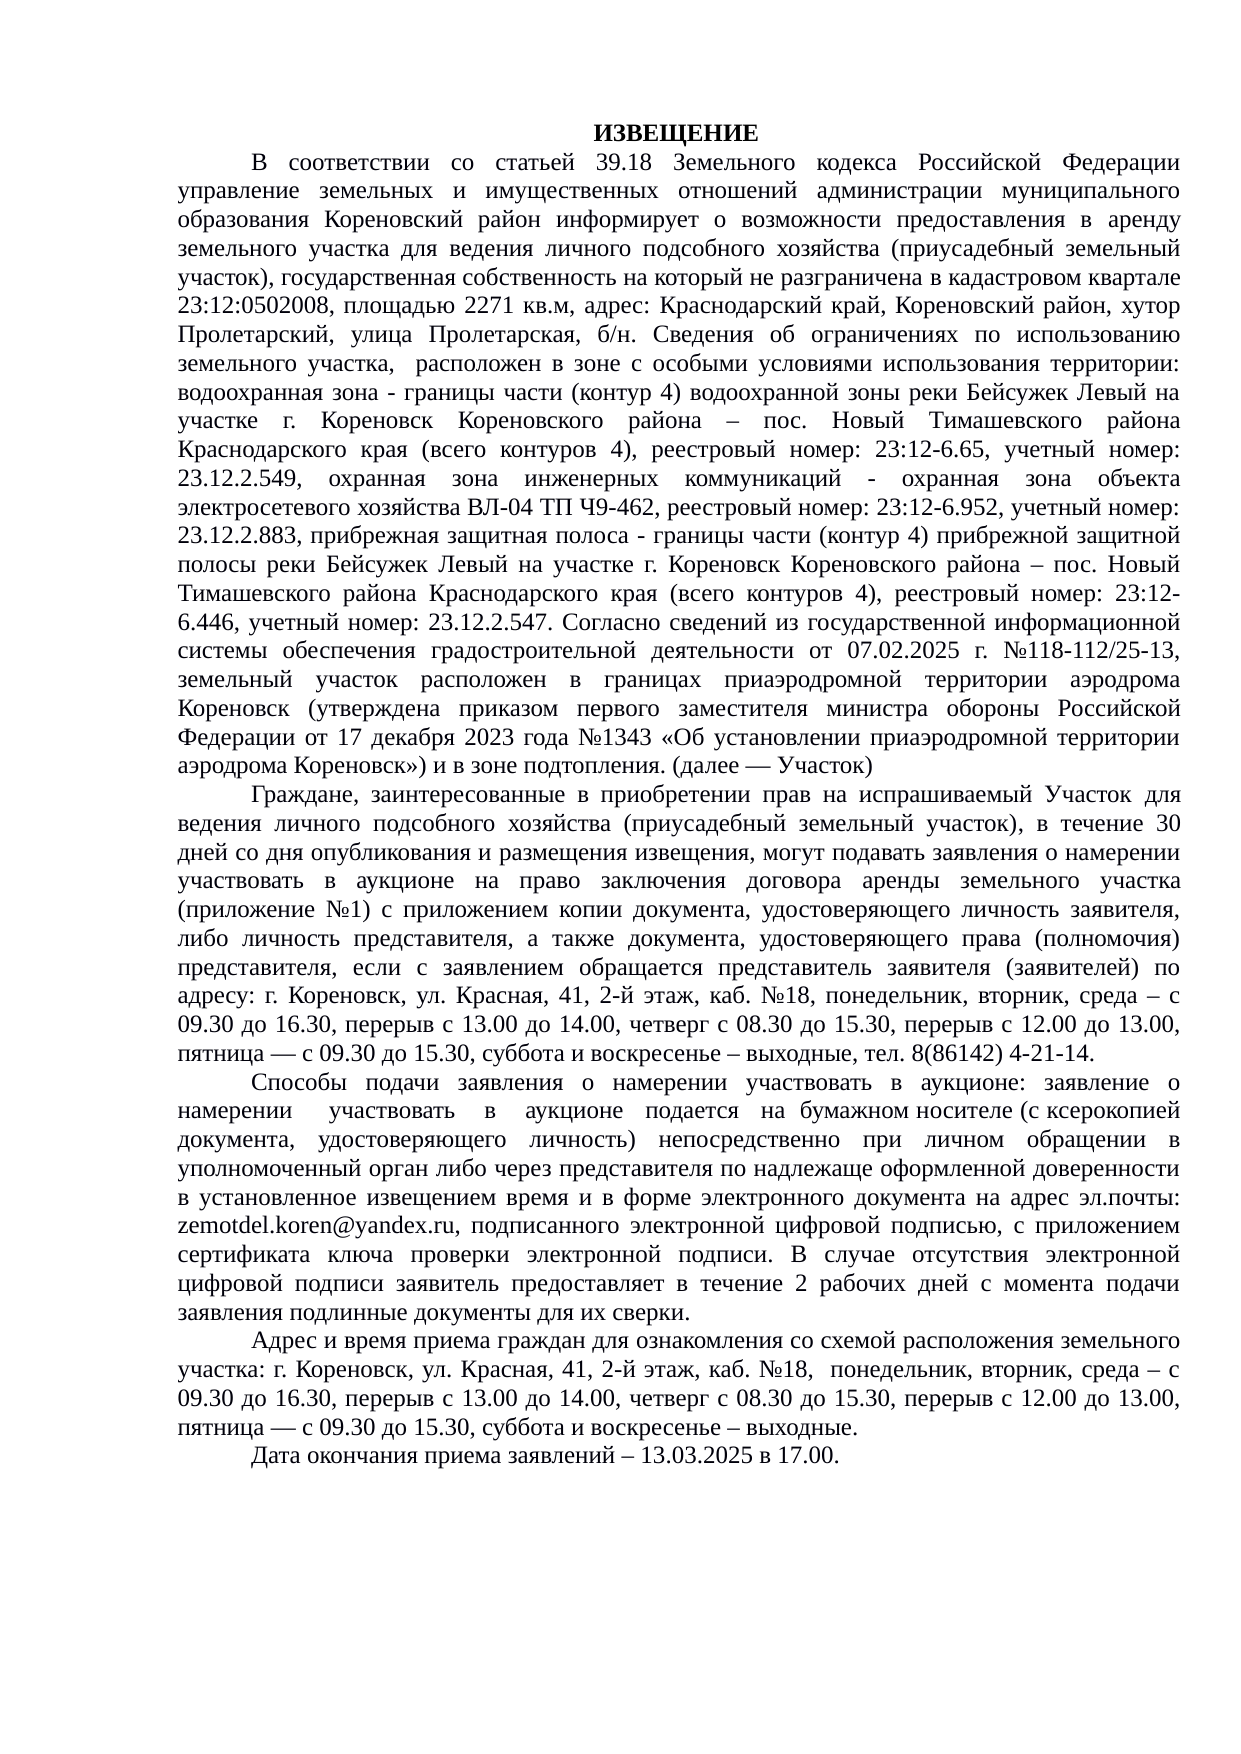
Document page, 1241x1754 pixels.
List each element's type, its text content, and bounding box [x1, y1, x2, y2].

text Способы подачи заявления о намерении участвовать в аукционе: заявление о намерении участвовать в аукционе подается на бумажном носителе (с ксерокопией документа, удостоверяющего личность) непосредственно при личном обращении в уполномоченный орган либо через представителя по надлежаще оформленной доверенности в установленное извещением время и в форме электронного документа на адрес эл.почты: zemotdel.koren@yandex.ru, подписанного электронной цифровой подписью, с приложением сертификата ключа проверки электронной подписи. В случае отсутствия электронной цифровой подписи заявитель предоставляет в течение 2 рабочих дней с момента подачи заявления подлинные документы для их сверки. [177, 1067, 1181, 1326]
text ИЗВЕЩЕНИЕ [177, 118, 1181, 147]
text В соответствии со статьей 39.18 Земельного кодекса Российской Федерации управление земельных и имущественных отношений администрации муниципального образования Кореновский район информирует о возможности предоставления в аренду земельного участка для ведения личного подсобного хозяйства (приусадебный земельный участок), государственная собственность на который не разграничена в кадастровом квартале 23:12:0502008, площадью 2271 кв.м, адрес: Краснодарский край, Кореновский район, хутор Пролетарский, улица Пролетарская, б/н. Сведения об ограничениях по использованию земельного участка, расположен в зоне с особыми условиями использования территории: водоохранная зона - границы части (контур 4) водоохранной зоны реки Бейсужек Левый на участке г. Кореновск Кореновского района – пос. Новый Тимашевского района Краснодарского края (всего контуров 4), реестровый номер: 23:12-6.65, учетный номер: 23.12.2.549, охранная зона инженерных коммуникаций - охранная зона объекта электросетевого хозяйства ВЛ-04 ТП Ч9-462, реестровый номер: 23:12-6.952, учетный номер: 23.12.2.883, прибрежная защитная полоса - границы части (контур 4) прибрежной защитной полосы реки Бейсужек Левый на участке г. Кореновск Кореновского района – пос. Новый Тимашевского района Краснодарского края (всего контуров 4), реестровый номер: 23:12-6.446, учетный номер: 23.12.2.547. Согласно сведений из государственной информационной системы обеспечения градостроительной деятельности от 07.02.2025 г. №118-112/25-13, земельный участок расположен в границах приаэродромной территории аэродрома Кореновск (утверждена приказом первого заместителя министра обороны Российской Федерации от 17 декабря 2023 года №1343 «Об установлении приаэродромной территории аэродрома Кореновск») и в зоне подтопления. (далее — Участок) [177, 147, 1181, 779]
text Граждане, заинтересованные в приобретении прав на испрашиваемый Участок для ведения личного подсобного хозяйства (приусадебный земельный участок), в течение 30 дней со дня опубликования и размещения извещения, могут подавать заявления о намерении участвовать в аукционе на право заключения договора аренды земельного участка (приложение №1) с приложением копии документа, удостоверяющего личность заявителя, либо личность представителя, а также документа, удостоверяющего права (полномочия) представителя, если с заявлением обращается представитель заявителя (заявителей) по адресу: г. Кореновск, ул. Красная, 41, 2-й этаж, каб. №18, понедельник, вторник, среда – с 09.30 до 16.30, перерыв с 13.00 до 14.00, четверг с 08.30 до 15.30, перерыв с 12.00 до 13.00, пятница — с 09.30 до 15.30, суббота и воскресенье – выходные, тел. 8(86142) 4-21-14. [177, 779, 1181, 1067]
text Дата окончания приема заявлений – 13.03.2025 в 17.00. [177, 1441, 1181, 1469]
text Адрес и время приема граждан для ознакомления со схемой расположения земельного участка: г. Кореновск, ул. Красная, 41, 2-й этаж, каб. №18, понедельник, вторник, среда – с 09.30 до 16.30, перерыв с 13.00 до 14.00, четверг с 08.30 до 15.30, перерыв с 12.00 до 13.00, пятница — с 09.30 до 15.30, суббота и воскресенье – выходные. [177, 1326, 1181, 1441]
